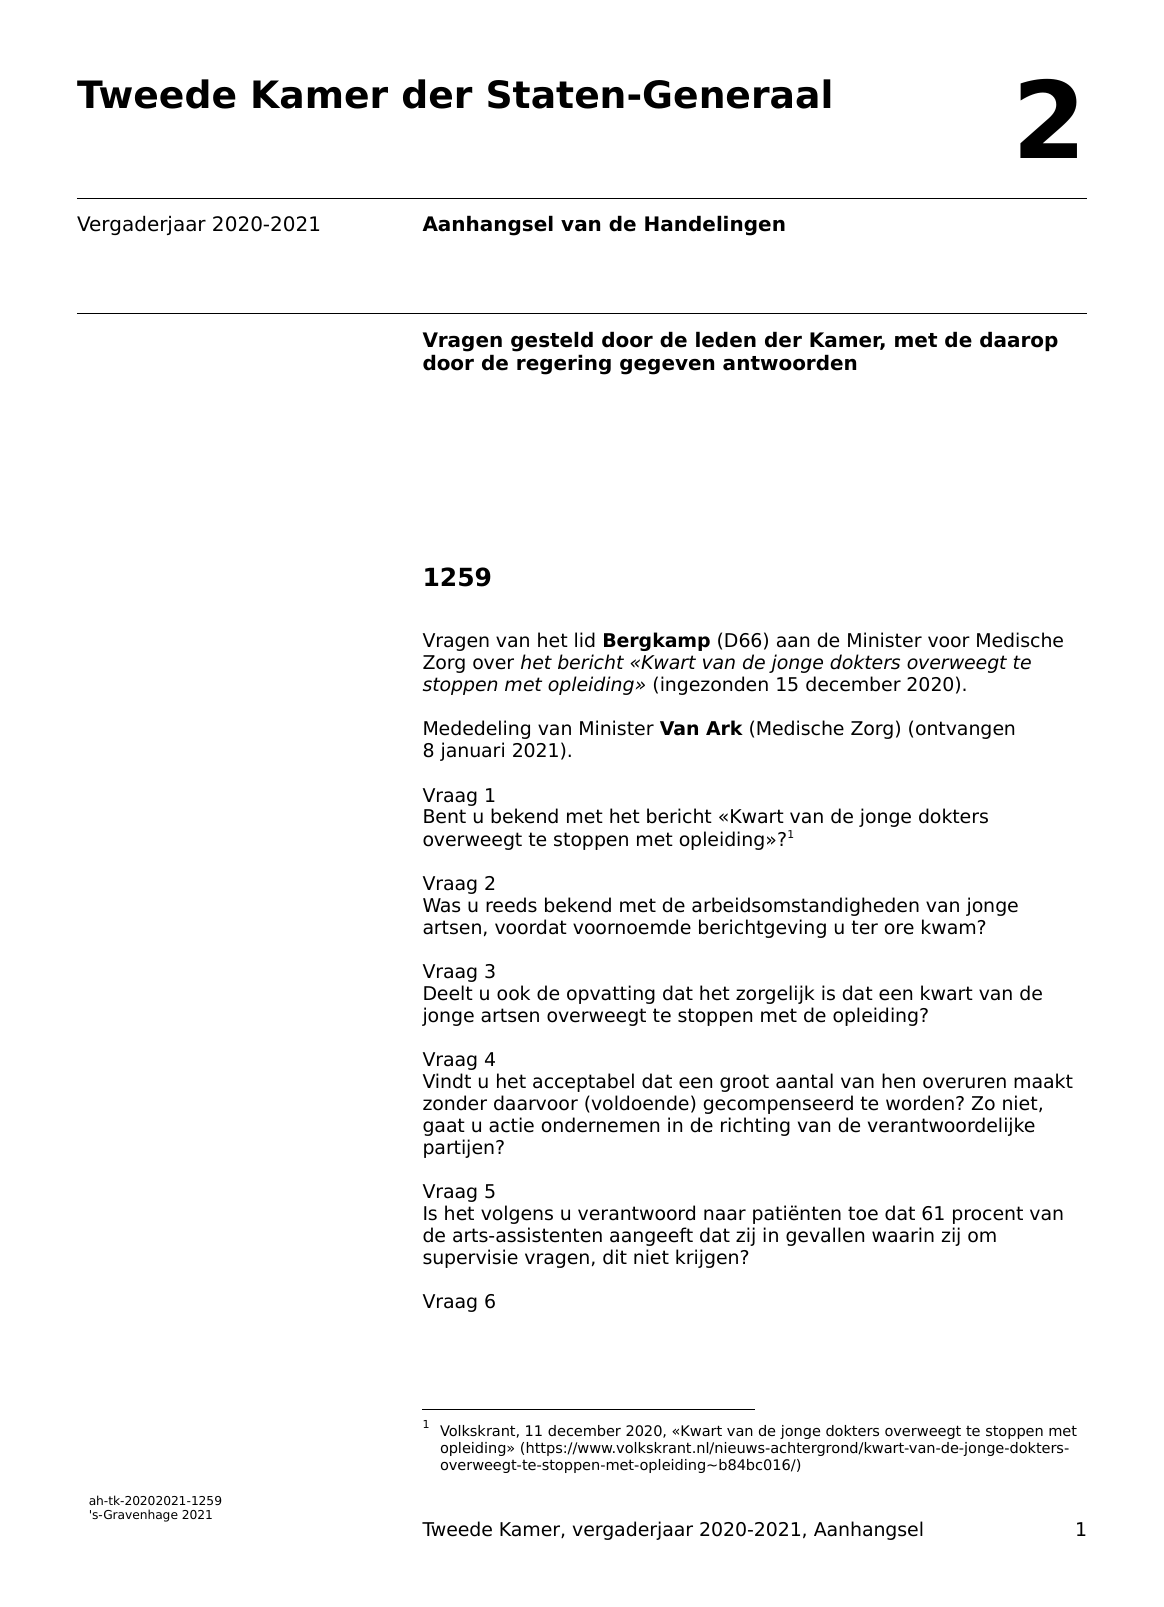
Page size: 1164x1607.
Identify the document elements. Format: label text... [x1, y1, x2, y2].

text Is het volgens u verantwoord naar patiënten toe dat 61 procent van de arts-assistenten aangeeft dat zij in gevallen waarin zij om supervisie vragen, dit niet krijgen? [422, 1203, 1087, 1269]
text Volkskrant, 11 december 2020, «Kwart van de jonge dokters overweegt te stoppen met opleiding» (https://www.volkskrant.nl/nieuws-achtergrond/kwart-van-de-jonge-dokters-overweegt-te-stoppen-met-opleiding~b84bc016/) [422, 1418, 1087, 1474]
table_header 2 [886, 59, 1087, 198]
table_header Tweede Kamer der Staten-Generaal [77, 59, 886, 198]
text Vindt u het acceptabel dat een groot aantal van hen overuren maakt zonder daarvoor (voldoende) gecompenseerd te worden? Zo niet, gaat u actie ondernemen in de richting van de verantwoordelijke partijen? [422, 1071, 1087, 1159]
text Vraag 2 [422, 873, 1087, 894]
table_cell Vergaderjaar 2020-2021 [77, 199, 422, 313]
text Bent u bekend met het bericht «Kwart van de jonge dokters overweegt te stoppen met opleiding»? [422, 806, 1087, 850]
text 's-Gravenhage 2021 [88, 1508, 323, 1522]
text Vraag 5 [422, 1181, 1087, 1203]
text Mededeling van Minister Van Ark (Medische Zorg) (ontvangen 8 januari 2021). [422, 718, 1087, 762]
table_cell Aanhangsel van de Handelingen [422, 199, 1087, 313]
text Vraag 1 [422, 784, 1087, 806]
text Was u reeds bekend met de arbeidsomstandigheden van jonge artsen, voordat voornoemde berichtgeving u ter ore kwam? [422, 894, 1087, 938]
text Vraag 4 [422, 1049, 1087, 1071]
text ah-tk-20202021-1259 [88, 1494, 323, 1508]
text Vraag 3 [422, 961, 1087, 983]
text Vragen van het lid Bergkamp (D66) aan de Minister voor Medische Zorg over het bericht «Kwart van de jonge dokters overweegt te stoppen met opleiding» (ingezonden 15 december 2020). [422, 630, 1087, 696]
text Deelt u ook de opvatting dat het zorgelijk is dat een kwart van de jonge artsen overweegt te stoppen met de opleiding? [422, 983, 1087, 1027]
table_cell Vragen gesteld door de leden der Kamer, met de daarop door de regering gegeven antwoorden [422, 314, 1087, 375]
text Vraag 6 [422, 1291, 1087, 1313]
text 1259 [422, 563, 1087, 592]
table_cell [77, 314, 422, 375]
